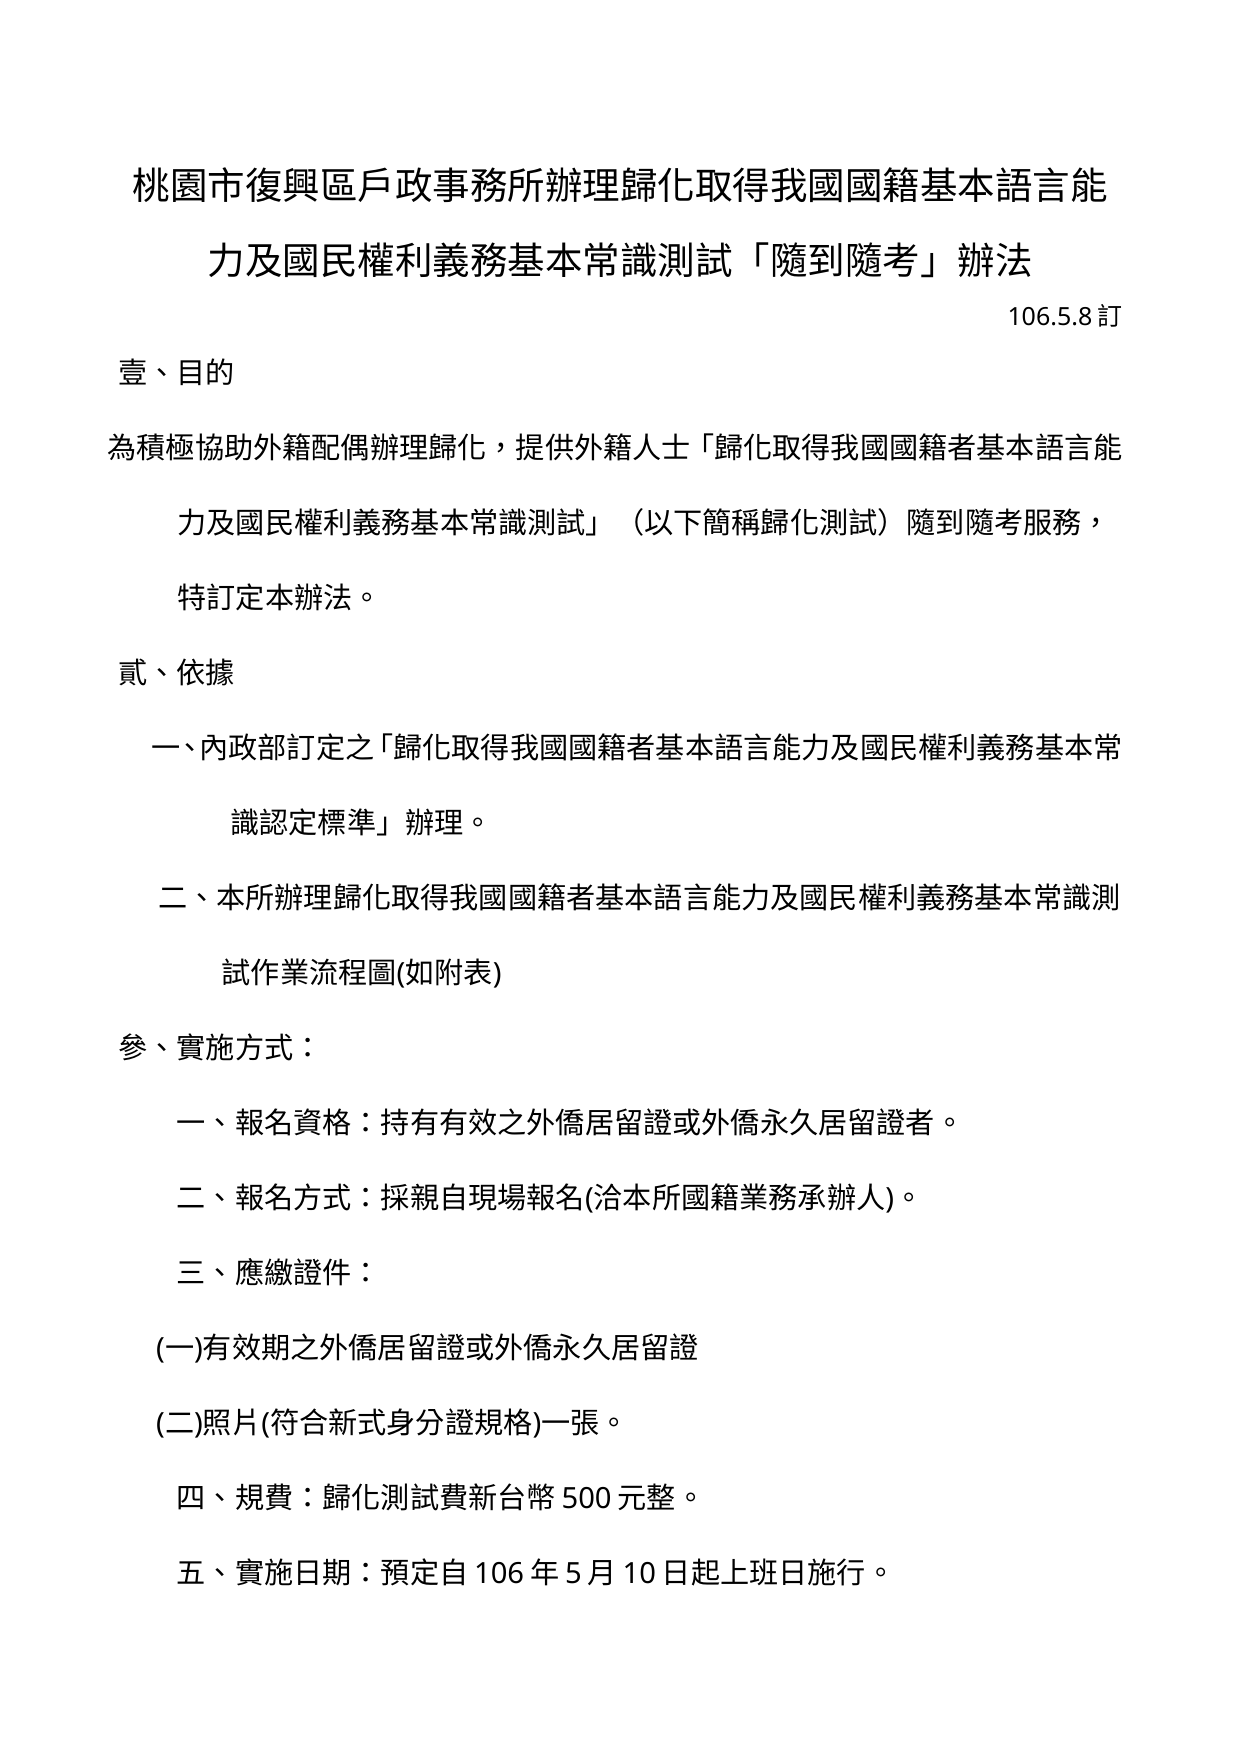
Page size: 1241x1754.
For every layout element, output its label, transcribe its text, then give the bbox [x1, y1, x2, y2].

text 壹、目的 [118, 333, 1122, 408]
text 為積極協助外籍配偶辦理歸化，提供外籍人士「歸化取得我國國籍者基本語言能力及國民權利義務基本常識測試」（以下簡稱歸化測試）隨到隨考服務，特訂定本辦法。 [31, 408, 1122, 633]
text 貳、依據 [118, 633, 1122, 708]
text 桃園市復興區戶政事務所辦理歸化取得我國國籍基本語言能力及國民權利義務基本常識測試「隨到隨考」辦法 [118, 146, 1122, 296]
text 參、實施方式： [118, 1008, 1122, 1083]
text (一)有效期之外僑居留證或外僑永久居留證 [118, 1308, 1122, 1383]
text 一、報名資格：持有有效之外僑居留證或外僑永久居留證者。 [118, 1083, 1122, 1158]
text 一、內政部訂定之「歸化取得我國國籍者基本語言能力及國民權利義務基本常識認定標準」辦理。 [128, 708, 1122, 858]
text 二、本所辦理歸化取得我國國籍者基本語言能力及國民權利義務基本常識測試作業流程圖(如附表) [135, 858, 1122, 1008]
text (二)照片(符合新式身分證規格)一張。 [118, 1383, 1122, 1458]
text 四、規費：歸化測試費新台幣500元整。 [118, 1458, 1122, 1533]
text 三、應繳證件： [118, 1233, 1122, 1308]
text 五、實施日期：預定自106年5月10日起上班日施行。 [118, 1533, 1122, 1608]
text 二、報名方式：採親自現場報名(洽本所國籍業務承辦人)。 [118, 1158, 1122, 1233]
text 106.5.8訂 [118, 296, 1122, 333]
